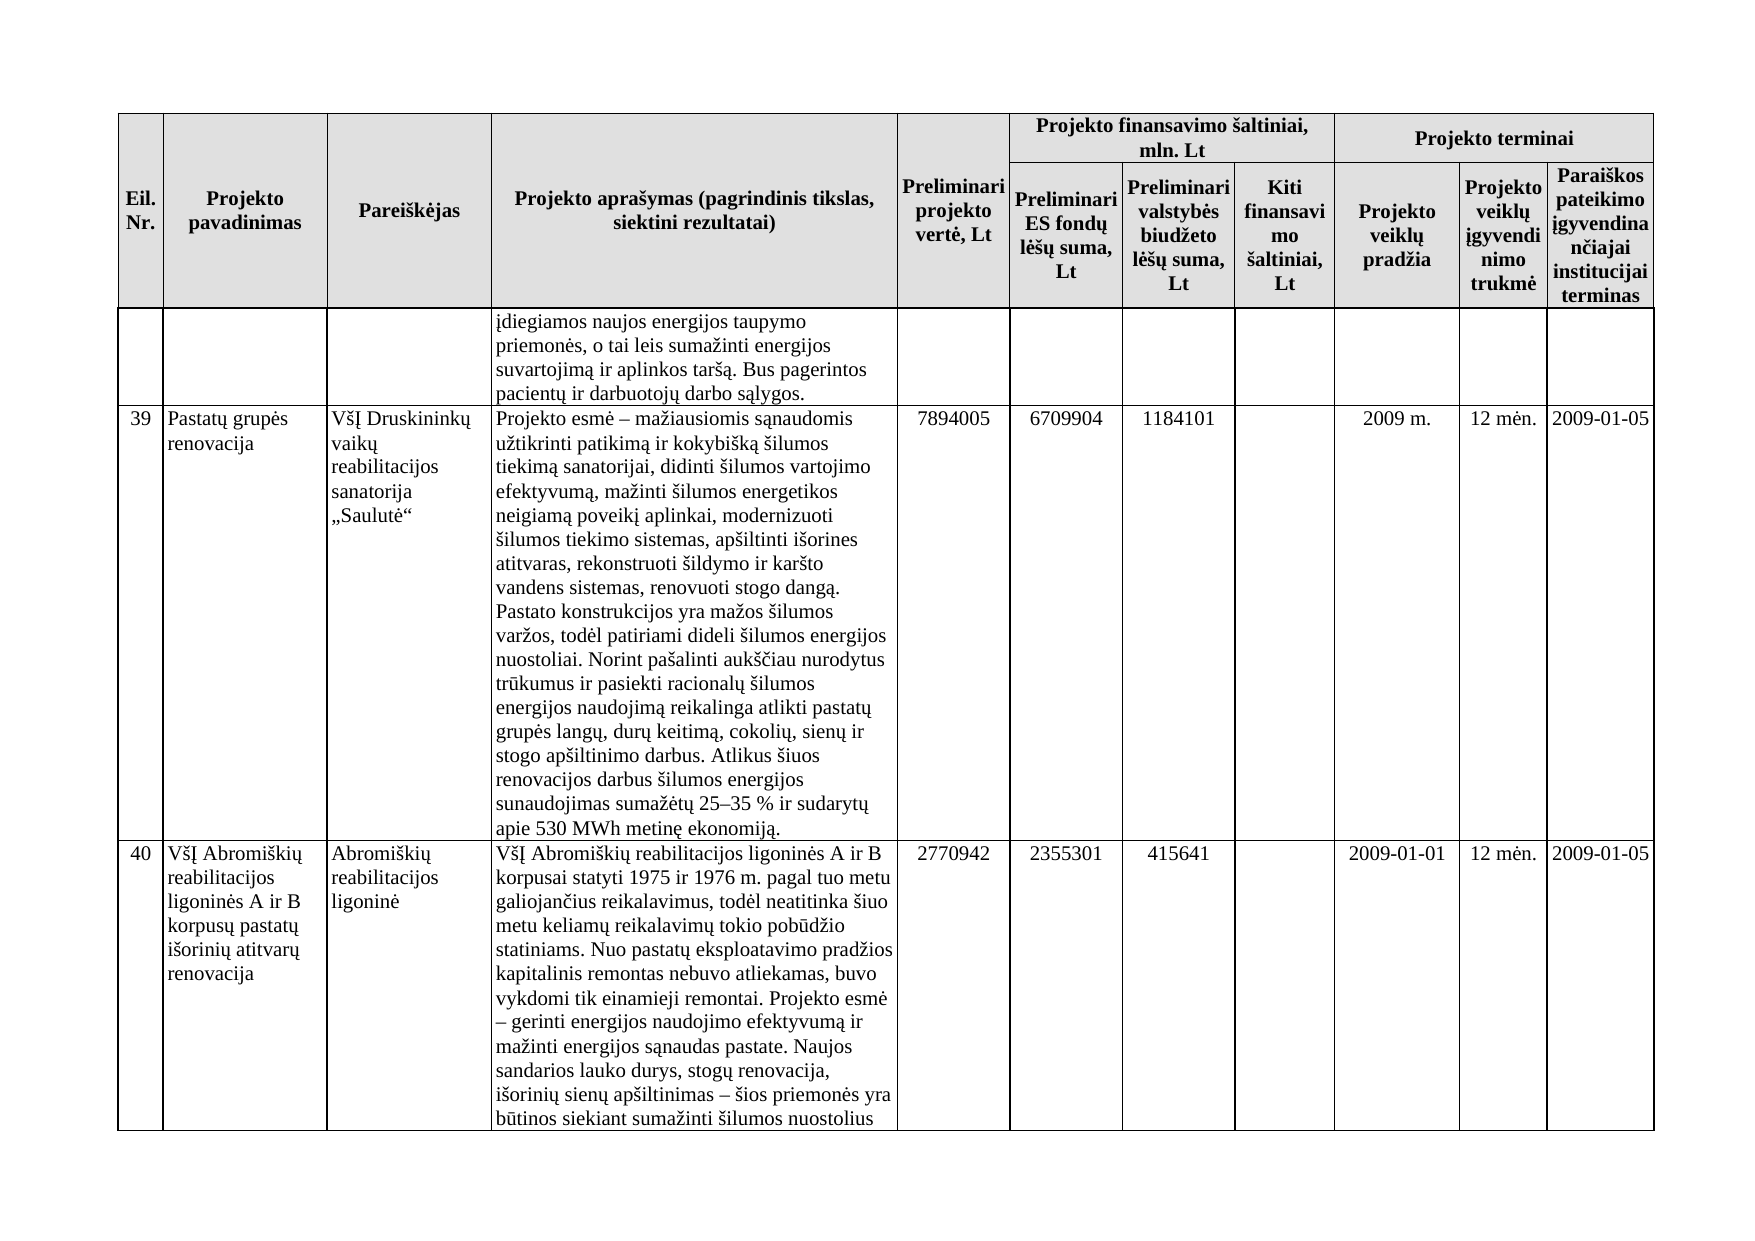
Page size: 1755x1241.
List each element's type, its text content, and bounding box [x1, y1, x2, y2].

table_cell [1236, 841, 1334, 1130]
table_cell Pastatų grupės renovacija [164, 406, 326, 839]
table_cell 2770942 [898, 841, 1009, 1130]
table_cell Projekto veiklų įgyvendinimo trukmė [1460, 163, 1547, 307]
table_cell VšĮ Druskininkų vaikų reabilitacijos sanatorija „Saulutė“ [328, 406, 491, 839]
table_cell VšĮ Abromiškių reabilitacijos ligoninės A ir B korpusų pastatų išorinių atitvarų renovacija [164, 841, 326, 1130]
table_cell [1236, 309, 1334, 405]
table_cell Kiti finansavimo šaltiniai, Lt [1235, 163, 1334, 307]
table_cell [164, 309, 326, 405]
table_cell [1123, 309, 1234, 405]
table_cell [1548, 309, 1653, 405]
table_cell 6709904 [1011, 406, 1122, 839]
table_cell [1236, 406, 1334, 839]
table_cell VšĮ Abromiškių reabilitacijos ligoninės A ir B korpusai statyti 1975 ir 1976 m. pagal tuo metu galiojančius reikalavimus, todėl neatitinka šiuo metu keliamų reikalavimų tokio pobūdžio statiniams. Nuo pastatų eksploatavimo pradžios kapitalinis remontas nebuvo atliekamas, buvo vykdomi tik einamieji remontai. Projekto esmė – gerinti energijos naudojimo efektyvumą ir mažinti energijos sąnaudas pastate. Naujos sandarios lauko durys, stogų renovacija, išorinių sienų apšiltinimas – šios priemonės yra būtinos siekiant sumažinti šilumos nuostolius [492, 841, 897, 1130]
table_cell Preliminari valstybės biudžeto lėšų suma, Lt [1123, 163, 1234, 307]
table_cell 7894005 [898, 406, 1009, 839]
table_cell 1184101 [1123, 406, 1234, 839]
table_cell [1011, 309, 1122, 405]
table_cell Projekto esmė – mažiausiomis sąnaudomis užtikrinti patikimą ir kokybišką šilumos tiekimą sanatorijai, didinti šilumos vartojimo efektyvumą, mažinti šilumos energetikos neigiamą poveikį aplinkai, modernizuoti šilumos tiekimo sistemas, apšiltinti išorines atitvaras, rekonstruoti šildymo ir karšto vandens sistemas, renovuoti stogo dangą. Pastato konstrukcijos yra mažos šilumos varžos, todėl patiriami dideli šilumos energijos nuostoliai. Norint pašalinti aukščiau nurodytus trūkumus ir pasiekti racionalų šilumos energijos naudojimą reikalinga atlikti pastatų grupės langų, durų keitimą, cokolių, sienų ir stogo apšiltinimo darbus. Atlikus šiuos renovacijos darbus šilumos energijos sunaudojimas sumažėtų 25–35 % ir sudarytų apie 530 MWh metinę ekonomiją. [492, 406, 897, 839]
table_cell 12 mėn. [1460, 841, 1546, 1130]
table_header Preliminari projekto vertė, Lt [898, 114, 1009, 307]
table_cell 39 [119, 406, 162, 839]
table_cell 2009 m. [1335, 406, 1459, 839]
table_cell 40 [119, 841, 162, 1130]
table_cell [1335, 309, 1459, 405]
table_cell 2009-01-01 [1335, 841, 1459, 1130]
table_cell [1460, 309, 1546, 405]
table_cell 415641 [1123, 841, 1234, 1130]
table_header Projekto pavadinimas [164, 114, 327, 307]
table_header Projekto aprašymas (pagrindinis tikslas, siektini rezultatai) [492, 114, 897, 307]
table_cell Paraiškos pateikimo įgyvendinančiajai institucijai terminas [1548, 163, 1653, 307]
table_cell Preliminari ES fondų lėšų suma, Lt [1010, 163, 1122, 307]
table_cell Abromiškių reabilitacijos ligoninė [328, 841, 491, 1130]
table_header Pareiškėjas [328, 114, 491, 307]
table_header Projekto terminai [1335, 114, 1653, 162]
table_cell [119, 309, 162, 405]
table_cell 12 mėn. [1460, 406, 1546, 839]
table_cell 2355301 [1011, 841, 1122, 1130]
table_cell [898, 309, 1009, 405]
table_cell Projekto veiklų pradžia [1335, 163, 1459, 307]
table_cell 2009-01-05 [1548, 841, 1653, 1130]
table_header Eil. Nr. [119, 114, 163, 307]
table_cell įdiegiamos naujos energijos taupymo priemonės, o tai leis sumažinti energijos suvartojimą ir aplinkos taršą. Bus pagerintos pacientų ir darbuotojų darbo sąlygos. [492, 309, 897, 405]
table_cell [328, 309, 491, 405]
table_cell 2009-01-05 [1548, 406, 1653, 839]
table_header Projekto finansavimo šaltiniai, mln. Lt [1010, 114, 1334, 162]
